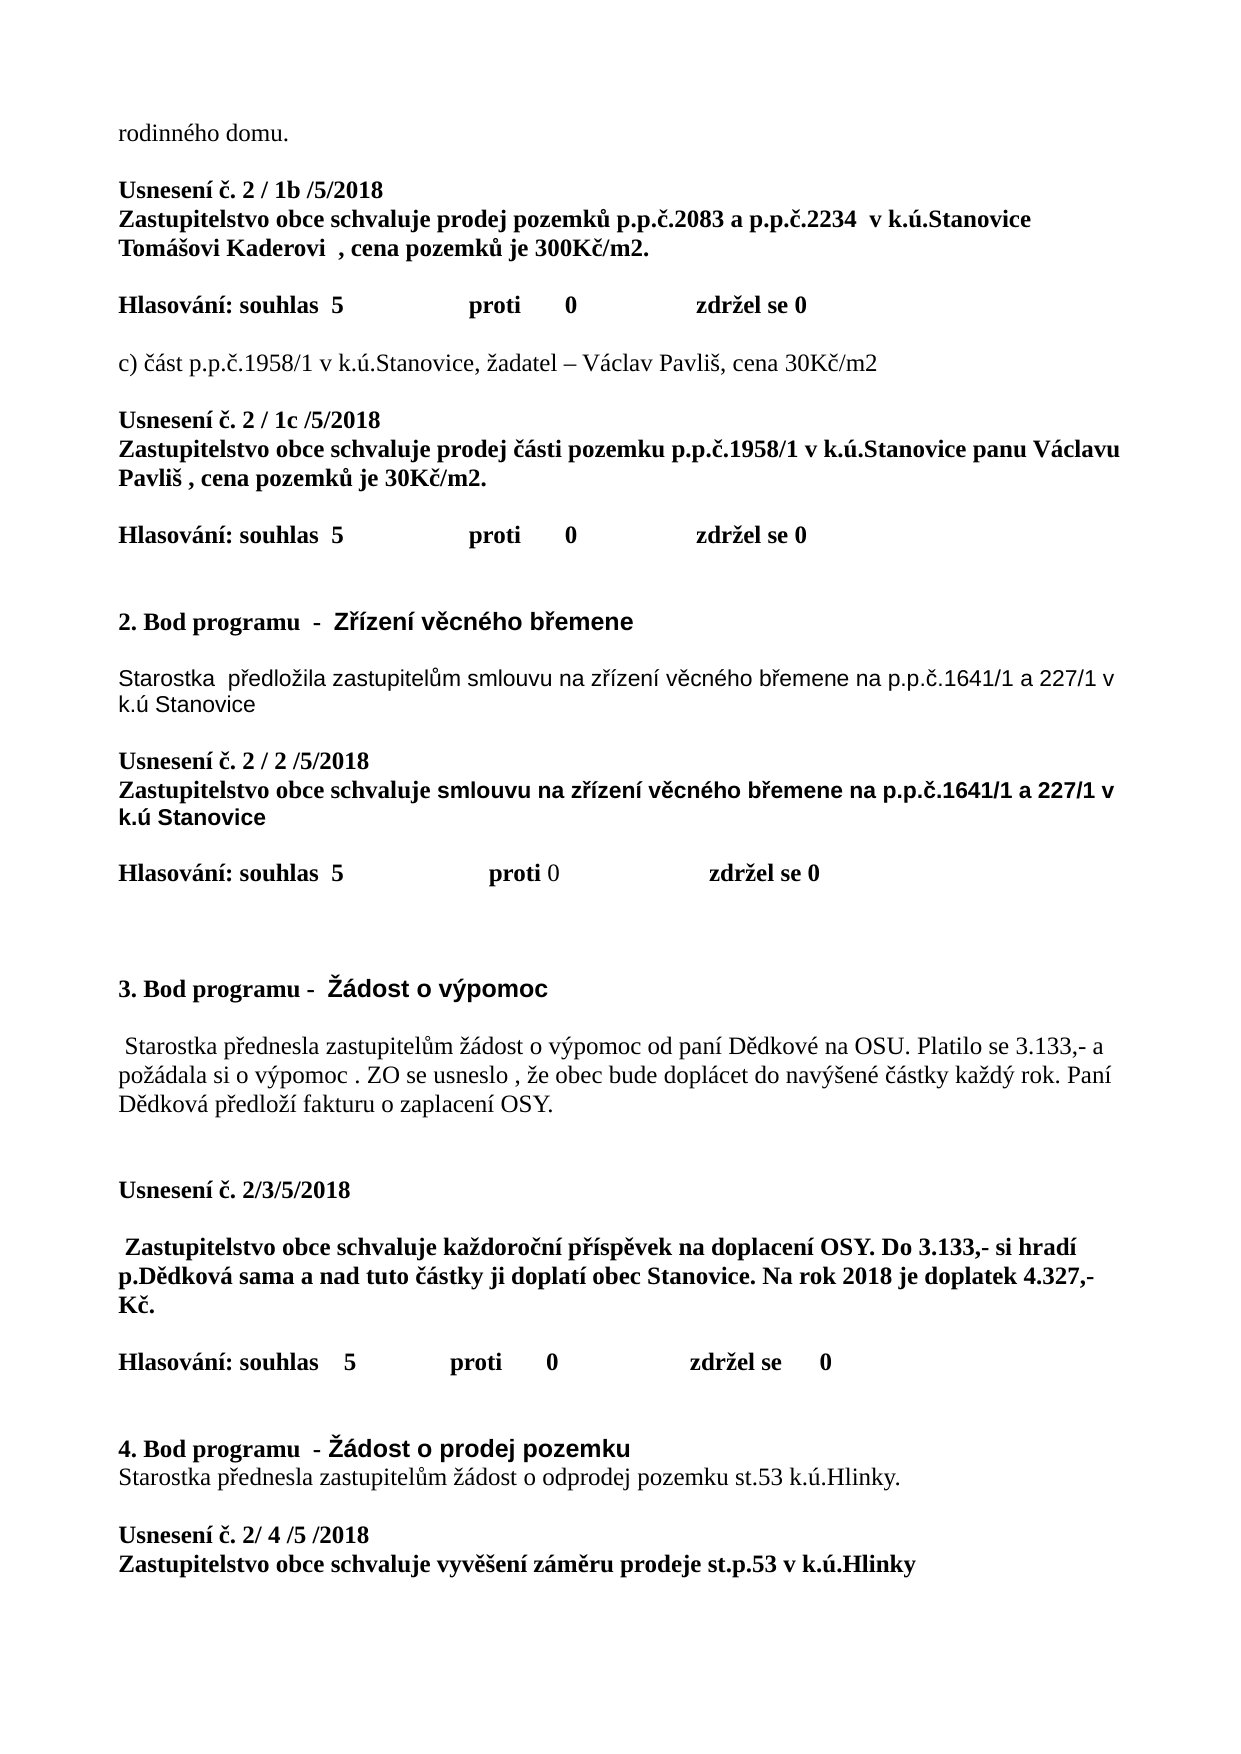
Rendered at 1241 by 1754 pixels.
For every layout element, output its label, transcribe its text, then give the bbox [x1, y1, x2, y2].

text Usnesení č. 2 / 1b /5/2018 [118, 176, 1122, 204]
text Zastupitelstvo obce schvaluje vyvěšení záměru prodeje st.p.53 v k.ú.Hlinky [118, 1549, 1122, 1577]
text Starostka přednesla zastupitelům žádost o odprodej pozemku st.53 k.ú.Hlinky. [118, 1462, 1122, 1491]
text Zastupitelstvo obce schvaluje každoroční příspěvek na doplacení OSY. Do 3.133,- si hradí p.Dědková sama a nad tuto částky ji doplatí obec Stanovice. Na rok 2018 je doplatek 4.327,-Kč. [118, 1232, 1122, 1319]
text 2. Bod programu - Zřízení věcného břemene [118, 607, 1122, 636]
text Starostka předložila zastupitelům smlouvu na zřízení věcného břemene na p.p.č.1641/1 a 227/1 v k.ú Stanovice [118, 664, 1122, 717]
text Usnesení č. 2 / 1c /5/2018 [118, 406, 1122, 434]
text Hlasování: souhlas 5 proti 0 zdržel se 0 [118, 858, 1122, 887]
text Hlasování: souhlas 5 proti 0 zdržel se 0 [118, 521, 1122, 549]
text Zastupitelstvo obce schvaluje prodej části pozemku p.p.č.1958/1 v k.ú.Stanovice panu Václavu Pavliš , cena pozemků je 30Kč/m2. [118, 434, 1122, 492]
text Hlasování: souhlas 5 proti 0 zdržel se 0 [118, 291, 1122, 319]
text Zastupitelstvo obce schvaluje smlouvu na zřízení věcného břemene na p.p.č.1641/1 a 227/1 v k.ú Stanovice [118, 775, 1122, 830]
text Hlasování: souhlas 5 proti 0 zdržel se 0 [118, 1347, 1122, 1376]
text Usnesení č. 2/3/5/2018 [118, 1175, 1122, 1204]
text 4. Bod programu - Žádost o prodej pozemku [118, 1434, 1122, 1462]
text c) část p.p.č.1958/1 v k.ú.Stanovice, žadatel – Václav Pavliš, cena 30Kč/m2 [118, 348, 1122, 406]
text rodinného domu. [118, 118, 1122, 147]
text Starostka přednesla zastupitelům žádost o výpomoc od paní Dědkové na OSU. Platilo se 3.133,- a požádala si o výpomoc . ZO se usneslo , že obec bude doplácet do navýšené částky každý rok. Paní Dědková předloží fakturu o zaplacení OSY. [118, 1031, 1122, 1117]
text Zastupitelstvo obce schvaluje prodej pozemků p.p.č.2083 a p.p.č.2234 v k.ú.Stanovice Tomášovi Kaderovi , cena pozemků je 300Kč/m2. [118, 204, 1122, 262]
text 3. Bod programu - Žádost o výpomoc [118, 973, 1122, 1002]
text Usnesení č. 2/ 4 /5 /2018 [118, 1520, 1122, 1549]
text Usnesení č. 2 / 2 /5/2018 [118, 746, 1122, 775]
